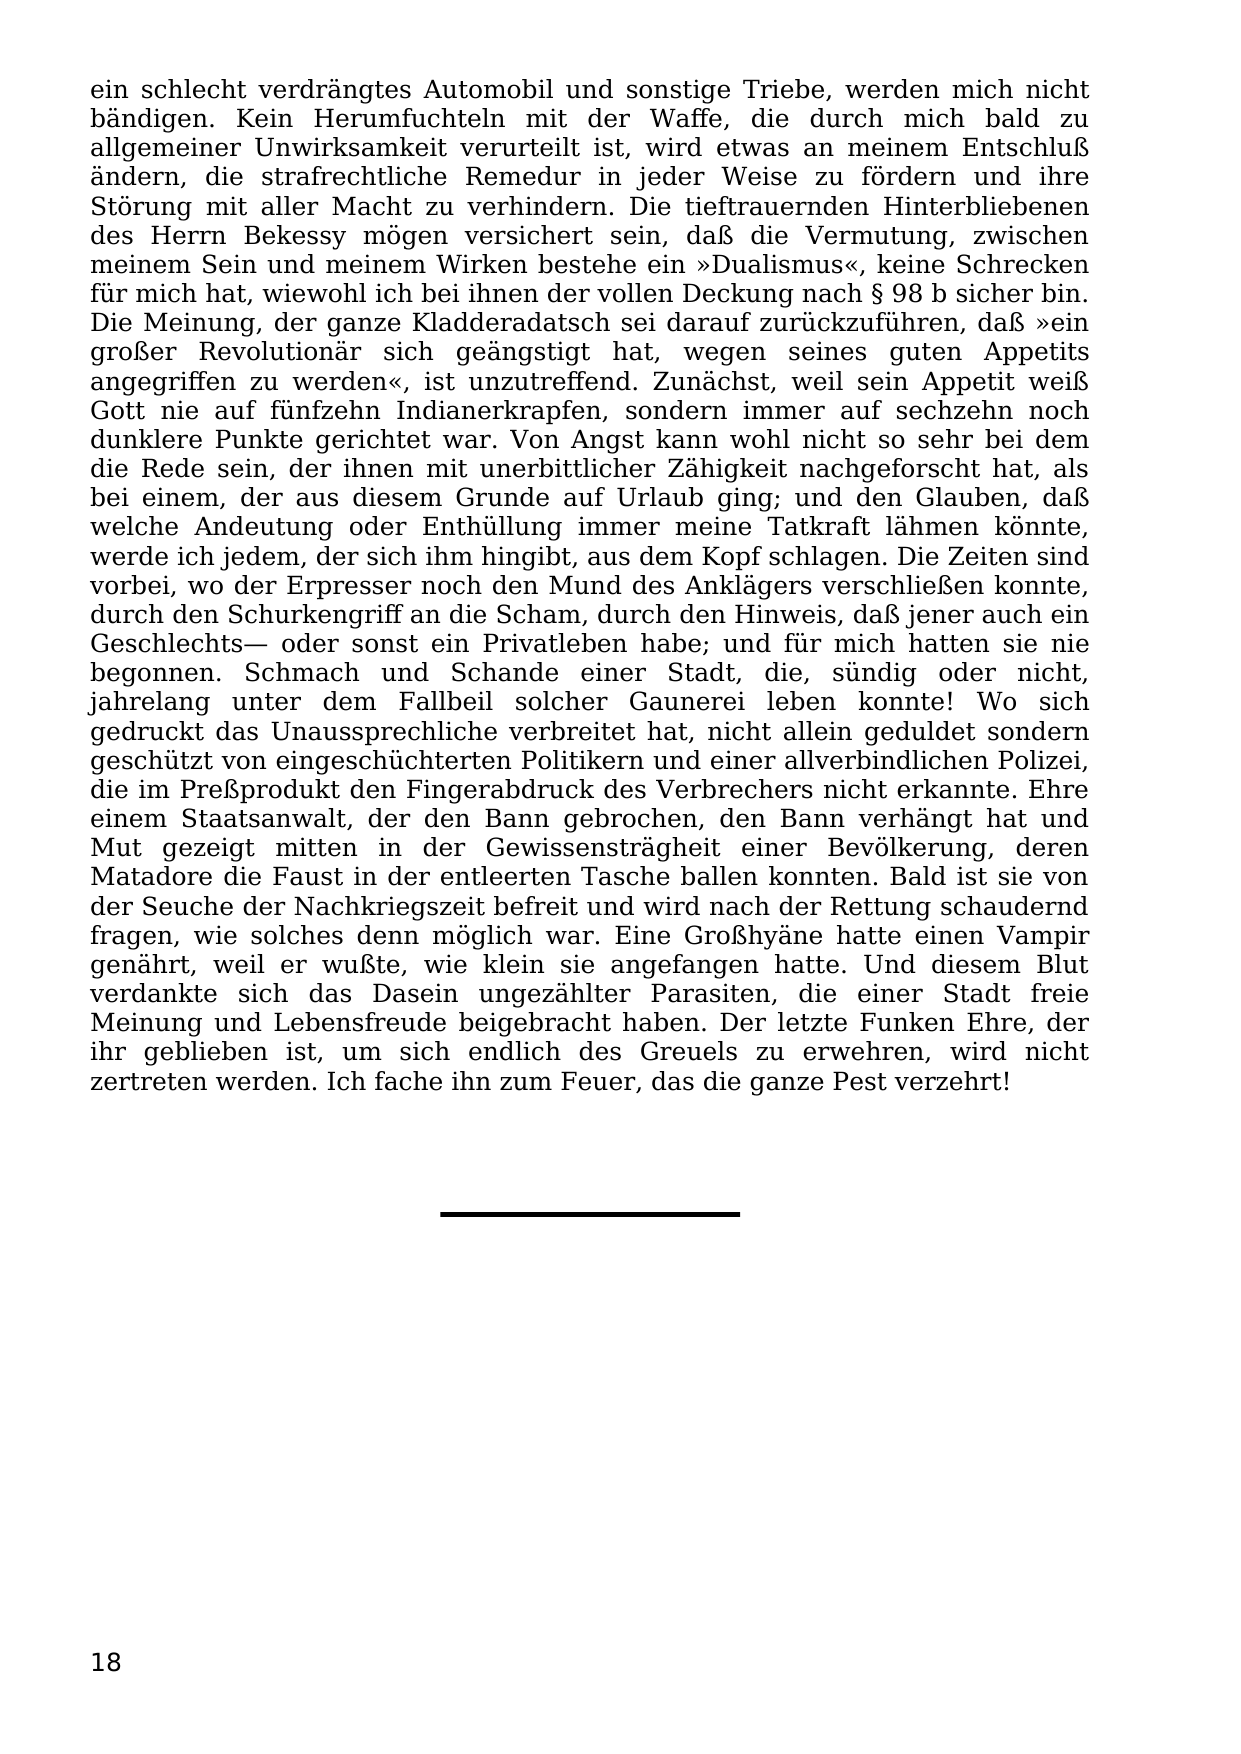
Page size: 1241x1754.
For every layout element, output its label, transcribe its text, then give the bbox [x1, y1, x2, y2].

text ein schlecht verdrängtes Automobil und sonstige Triebe, werden mich nicht bändigen. Kein Herumfuchteln mit der Waffe, die durch mich bald zu allgemeiner Unwirksamkeit verurteilt ist, wird etwas an meinem Entschluß ändern, die strafrechtliche Remedur in jeder Weise zu fördern und ihre Störung mit aller Macht zu verhindern. Die tieftrauernden Hinterbliebenen des Herrn Bekessy mögen versichert sein, daß die Vermutung, zwischen meinem Sein und meinem Wirken bestehe ein »Dualismus«, keine Schrecken für mich hat, wiewohl ich bei ihnen der vollen Deckung nach § 98 b sicher bin. Die Meinung, der ganze Kladderadatsch sei darauf zurückzuführen, daß »ein großer Revolutionär sich geängstigt hat, wegen seines guten Appetits angegriffen zu werden«, ist unzutreffend. Zunächst, weil sein Appetit weiß Gott nie auf fünfzehn Indianerkrapfen, sondern immer auf sechzehn noch dunklere Punkte gerichtet war. Von Angst kann wohl nicht so sehr bei dem die Rede sein, der ihnen mit unerbittlicher Zähigkeit nachgeforscht hat, als bei einem, der aus diesem Grunde auf Urlaub ging; und den Glauben, daß welche Andeutung oder Enthüllung immer meine Tatkraft lähmen könnte, werde ich jedem, der sich ihm hingibt, aus dem Kopf schlagen. Die Zeiten sind vorbei, wo der Erpresser noch den Mund des Anklägers verschließen konnte, durch den Schurkengriff an die Scham, durch den Hinweis, daß jener auch ein Geschlechts— oder sonst ein Privatleben habe; und für mich hatten sie nie begonnen. Schmach und Schande einer Stadt, die, sündig oder nicht, jahrelang unter dem Fallbeil solcher Gaunerei leben konnte! Wo sich gedruckt das Unaussprechliche verbreitet hat, nicht allein geduldet sondern geschützt von eingeschüchterten Politikern und einer allverbindlichen Polizei, die im Preßprodukt den Fingerabdruck des Verbrechers nicht erkannte. Ehre einem Staatsanwalt, der den Bann gebrochen, den Bann verhängt hat und Mut gezeigt mitten in der Gewissensträgheit einer Bevölkerung, deren Matadore die Faust in der entleerten Tasche ballen konnten. Bald ist sie von der Seuche der Nachkriegszeit befreit und wird nach der Rettung schaudernd fragen, wie solches denn möglich war. Eine Großhyäne hatte einen Vampir genährt, weil er wußte, wie klein sie angefangen hatte. Und diesem Blut verdankte sich das Dasein ungezählter Parasiten, die einer Stadt freie Meinung und Lebensfreude beigebracht haben. Der letzte Funken Ehre, der ihr geblieben ist, um sich endlich des Greuels zu erwehren, wird nicht zertreten werden. Ich fache ihn zum Feuer, das die ganze Pest verzehrt! [90, 75, 1091, 1096]
picture [440, 1212, 741, 1217]
